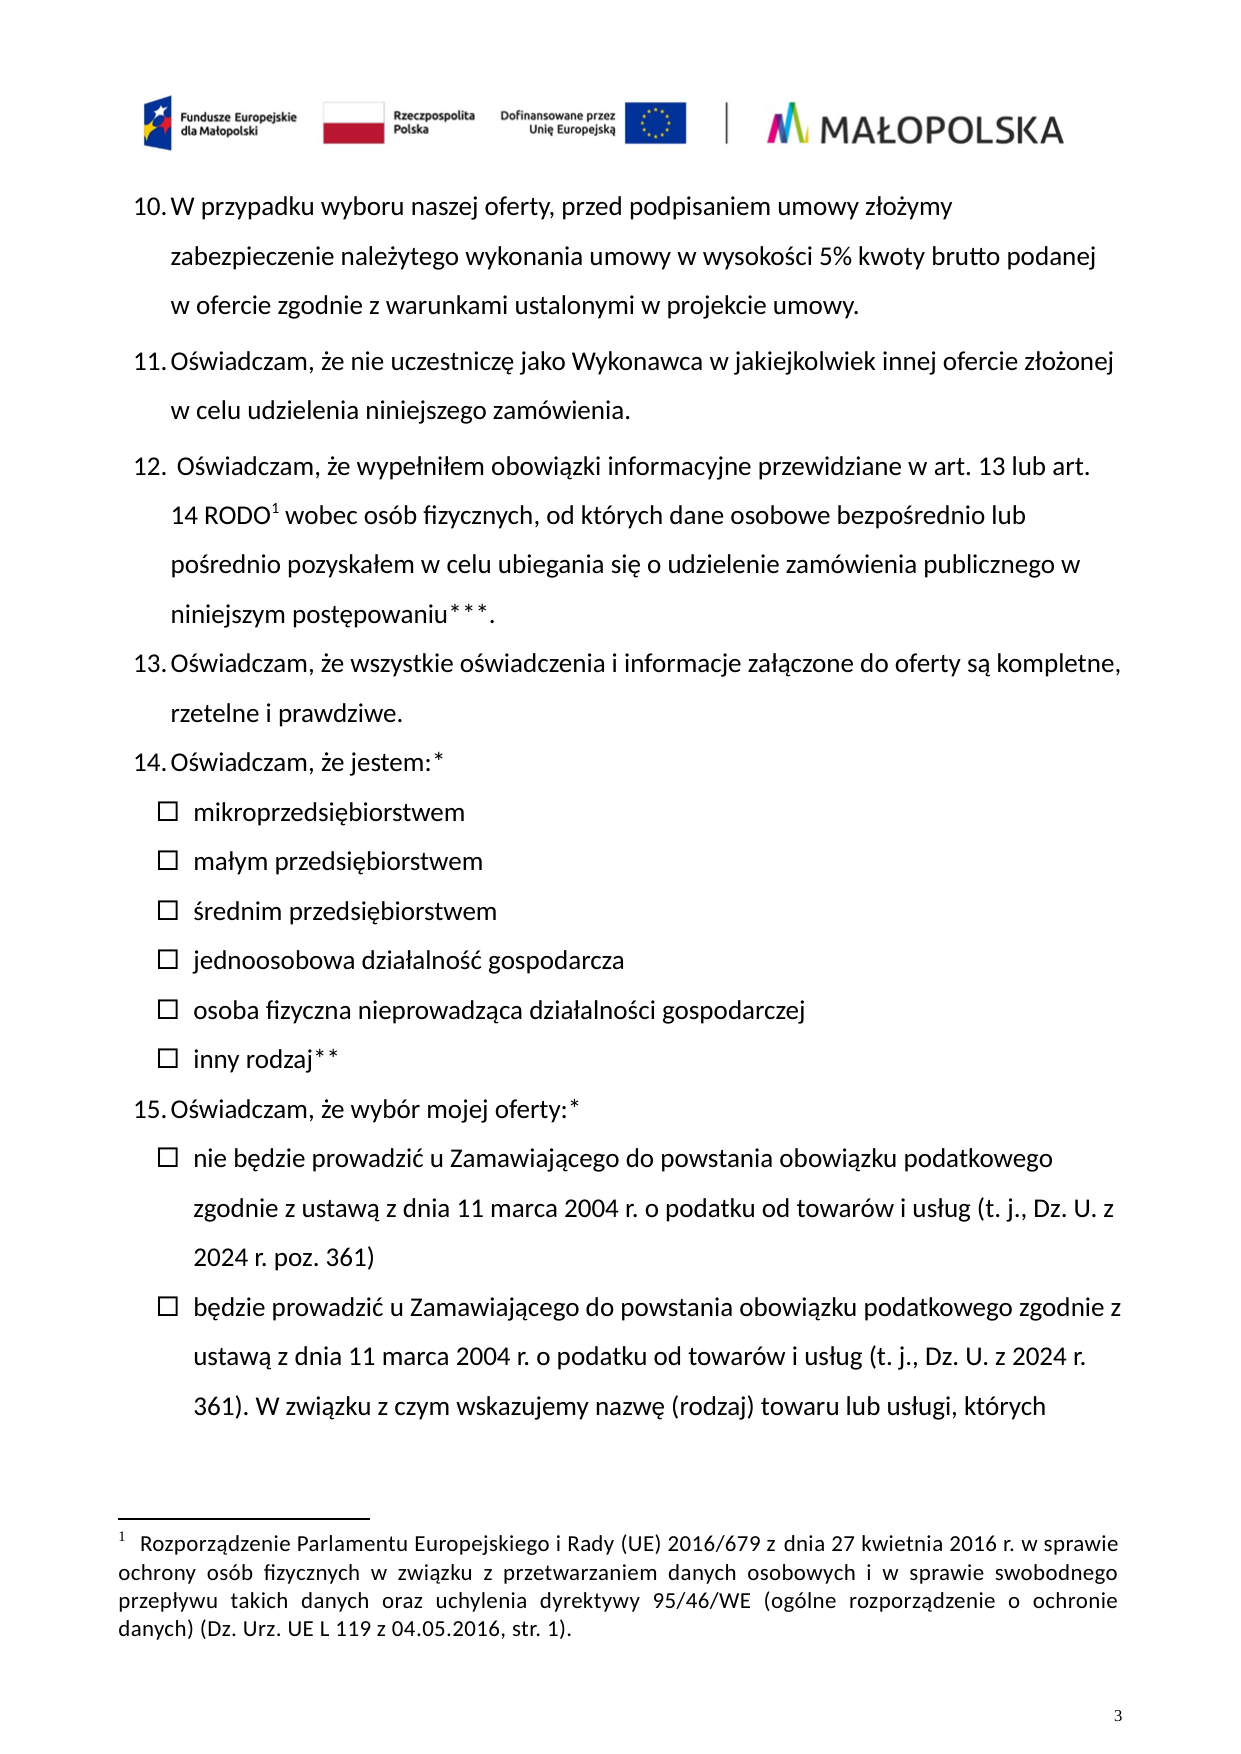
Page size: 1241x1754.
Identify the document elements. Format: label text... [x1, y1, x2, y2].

list Oświadczam, że wypełniłem obowiązki informacyjne przewidziane w art. 13 lub art. 14 RODO wobec osób fizycznych, od których dane osobowe bezpośrednio lub pośrednio pozyskałem w celu ubiegania się o udzielenie zamówienia publicznego w niniejszym postępowaniu***. [133, 449, 1122, 630]
list Oświadczam, że wybór mojej oferty:* [133, 1092, 1122, 1125]
list będzie prowadzić u Zamawiającego do powstania obowiązku podatkowego zgodnie z ustawą z dnia 11 marca 2004 r. o podatku od towarów i usług (t. j., Dz. U. z 2024 r. 361). W związku z czym wskazujemy nazwę (rodzaj) towaru lub usługi, których [156, 1290, 1122, 1422]
list Oświadczam, że nie uczestniczę jako Wykonawca w jakiejkolwiek innej ofercie złożonej w celu udzielenia niniejszego zamówienia. [133, 344, 1122, 426]
list W przypadku wyboru naszej oferty, przed podpisaniem umowy złożymy zabezpieczenie należytego wykonania umowy w wysokości 5% kwoty brutto podanej w ofercie zgodnie z warunkami ustalonymi w projekcie umowy. [133, 189, 1122, 321]
list nie będzie prowadzić u Zamawiającego do powstania obowiązku podatkowego zgodnie z ustawą z dnia 11 marca 2004 r. o podatku od towarów i usług (t. j., Dz. U. z 2024 r. poz. 361) [156, 1141, 1122, 1273]
list inny rodzaj** [156, 1042, 1122, 1076]
list jednoosobowa działalność gospodarcza [156, 943, 1122, 977]
list małym przedsiębiorstwem [156, 844, 1122, 878]
list Oświadczam, że jestem:* [133, 746, 1122, 779]
list osoba fizyczna nieprowadząca działalności gospodarczej [156, 993, 1122, 1026]
list Rozporządzenie Parlamentu Europejskiego i Rady (UE) 2016/679 z dnia 27 kwietnia 2016 r. w sprawie ochrony osób fizycznych w związku z przetwarzaniem danych osobowych i w sprawie swobodnego przepływu takich danych oraz uchylenia dyrektywy 95/46/WE (ogólne rozporządzenie o ochronie danych) (Dz. Urz. UE L 119 z 04.05.2016, str. 1). [118, 1525, 1120, 1642]
list średnim przedsiębiorstwem [156, 894, 1122, 927]
picture [132, 82, 1078, 164]
list mikroprzedsiębiorstwem [156, 795, 1122, 828]
list Oświadczam, że wszystkie oświadczenia i informacje załączone do oferty są kompletne, rzetelne i prawdziwe. [133, 647, 1122, 729]
